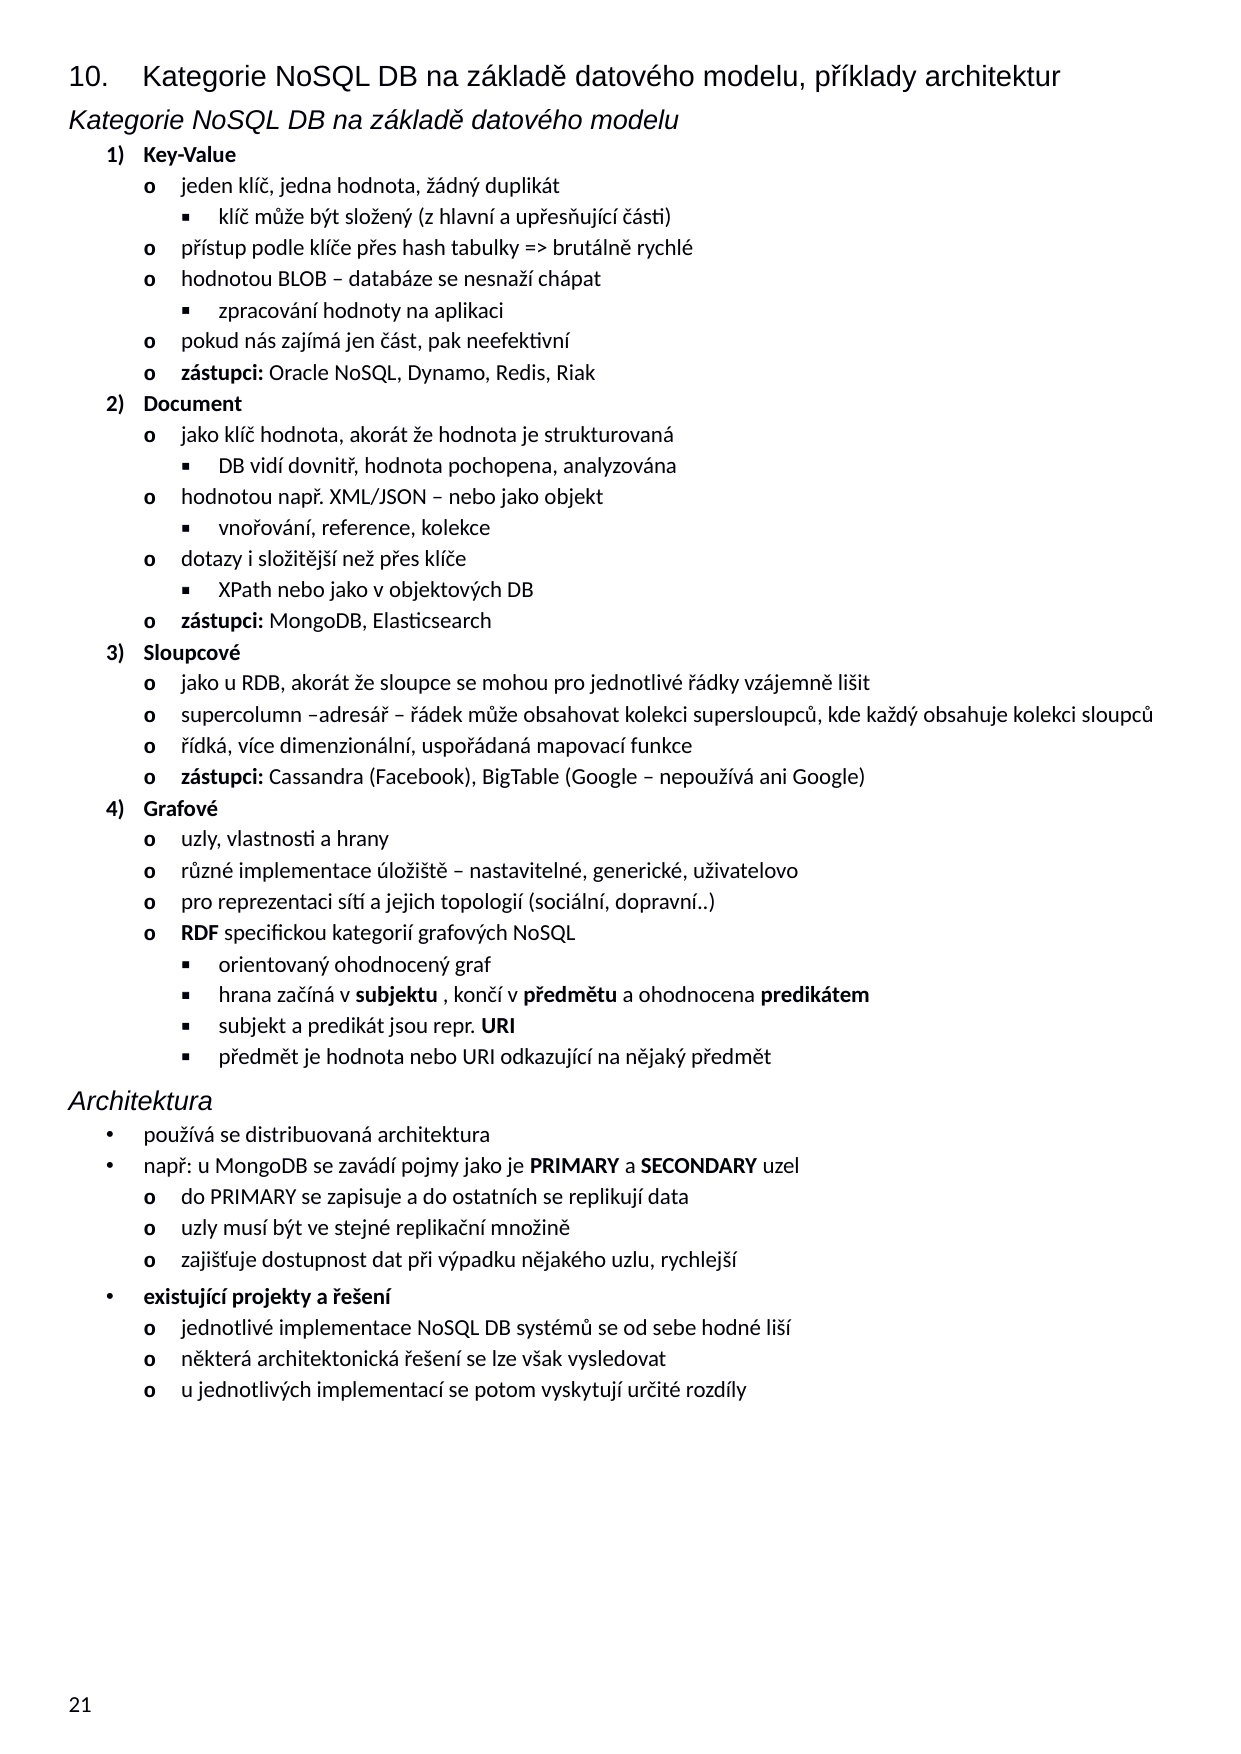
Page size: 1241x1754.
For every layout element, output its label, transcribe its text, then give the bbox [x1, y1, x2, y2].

list RDF specifickou kategorií grafových NoSQL [143, 918, 1161, 947]
list zástupci: Cassandra (Facebook), BigTable (Google – nepoužívá ani Google) [143, 762, 1161, 791]
list hodnotou BLOB – databáze se nesnaží chápat [143, 264, 1161, 293]
subtitle Architektura [68, 1084, 1161, 1116]
list zajišťuje dostupnost dat při výpadku nějakého uzlu, rychlejší [143, 1245, 1161, 1273]
list přístup podle klíče přes hash tabulky => brutálně rychlé [143, 233, 1161, 262]
list Document [106, 389, 1161, 417]
list předmět je hodnota nebo URI odkazující na nějaký předmět [181, 1042, 1161, 1070]
list do PRIMARY se zapisuje a do ostatních se replikují data [143, 1182, 1161, 1211]
list uzly musí být ve stejné replikační množině [143, 1213, 1161, 1242]
list XPath nebo jako v objektových DB [181, 576, 1161, 603]
list uzly, vlastnosti a hrany [143, 824, 1161, 853]
list různé implementace úložiště – nastavitelné, generické, uživatelovo [143, 856, 1161, 884]
list hodnotou např. XML/JSON – nebo jako objekt [143, 482, 1161, 511]
list např: u MongoDB se zavádí pojmy jako je PRIMARY a SECONDARY uzel [106, 1151, 1161, 1179]
subtitle Kategorie NoSQL DB na základě datového modelu [68, 104, 1161, 136]
list zpracování hodnoty na aplikaci [181, 296, 1161, 324]
list u jednotlivých implementací se potom vyskytují určité rozdíly [143, 1375, 1161, 1404]
list existující projekty a řešení [106, 1282, 1161, 1310]
list jako u RDB, akorát že sloupce se mohou pro jednotlivé řádky vzájemně lišit [143, 668, 1161, 697]
list pokud nás zajímá jen část, pak neefektivní [143, 327, 1161, 355]
list klíč může být složený (z hlavní a upřesňující části) [181, 202, 1161, 230]
list subjekt a predikát jsou repr. URI [181, 1011, 1161, 1039]
list vnořování, reference, kolekce [181, 513, 1161, 541]
list používá se distribuovaná architektura [106, 1121, 1161, 1148]
list hrana začíná v subjektu , končí v předmětu a ohodnocena predikátem [181, 981, 1161, 1009]
list DB vidí dovnitř, hodnota pochopena, analyzována [181, 451, 1161, 479]
list jednotlivé implementace NoSQL DB systémů se od sebe hodné liší [143, 1313, 1161, 1341]
list supercolumn –adresář – řádek může obsahovat kolekci supersloupců, kde každý obsahuje kolekci sloupců [143, 700, 1161, 728]
list řídká, více dimenzionální, uspořádaná mapovací funkce [143, 731, 1161, 759]
list orientovaný ohodnocený graf [181, 950, 1161, 978]
subtitle Kategorie NoSQL DB na základě datového modelu, příklady architektur [68, 59, 1161, 93]
list dotazy i složitější než přes klíče [143, 544, 1161, 573]
list některá architektonická řešení se lze však vysledovat [143, 1344, 1161, 1373]
list jeden klíč, jedna hodnota, žádný duplikát [143, 171, 1161, 199]
list Grafové [106, 794, 1161, 822]
list zástupci: Oracle NoSQL, Dynamo, Redis, Riak [143, 358, 1161, 386]
list Key-Value [106, 140, 1161, 168]
list Sloupcové [106, 638, 1161, 666]
list zástupci: MongoDB, Elasticsearch [143, 606, 1161, 635]
list jako klíč hodnota, akorát že hodnota je strukturovaná [143, 420, 1161, 448]
list pro reprezentaci sítí a jejich topologií (sociální, dopravní..) [143, 887, 1161, 916]
